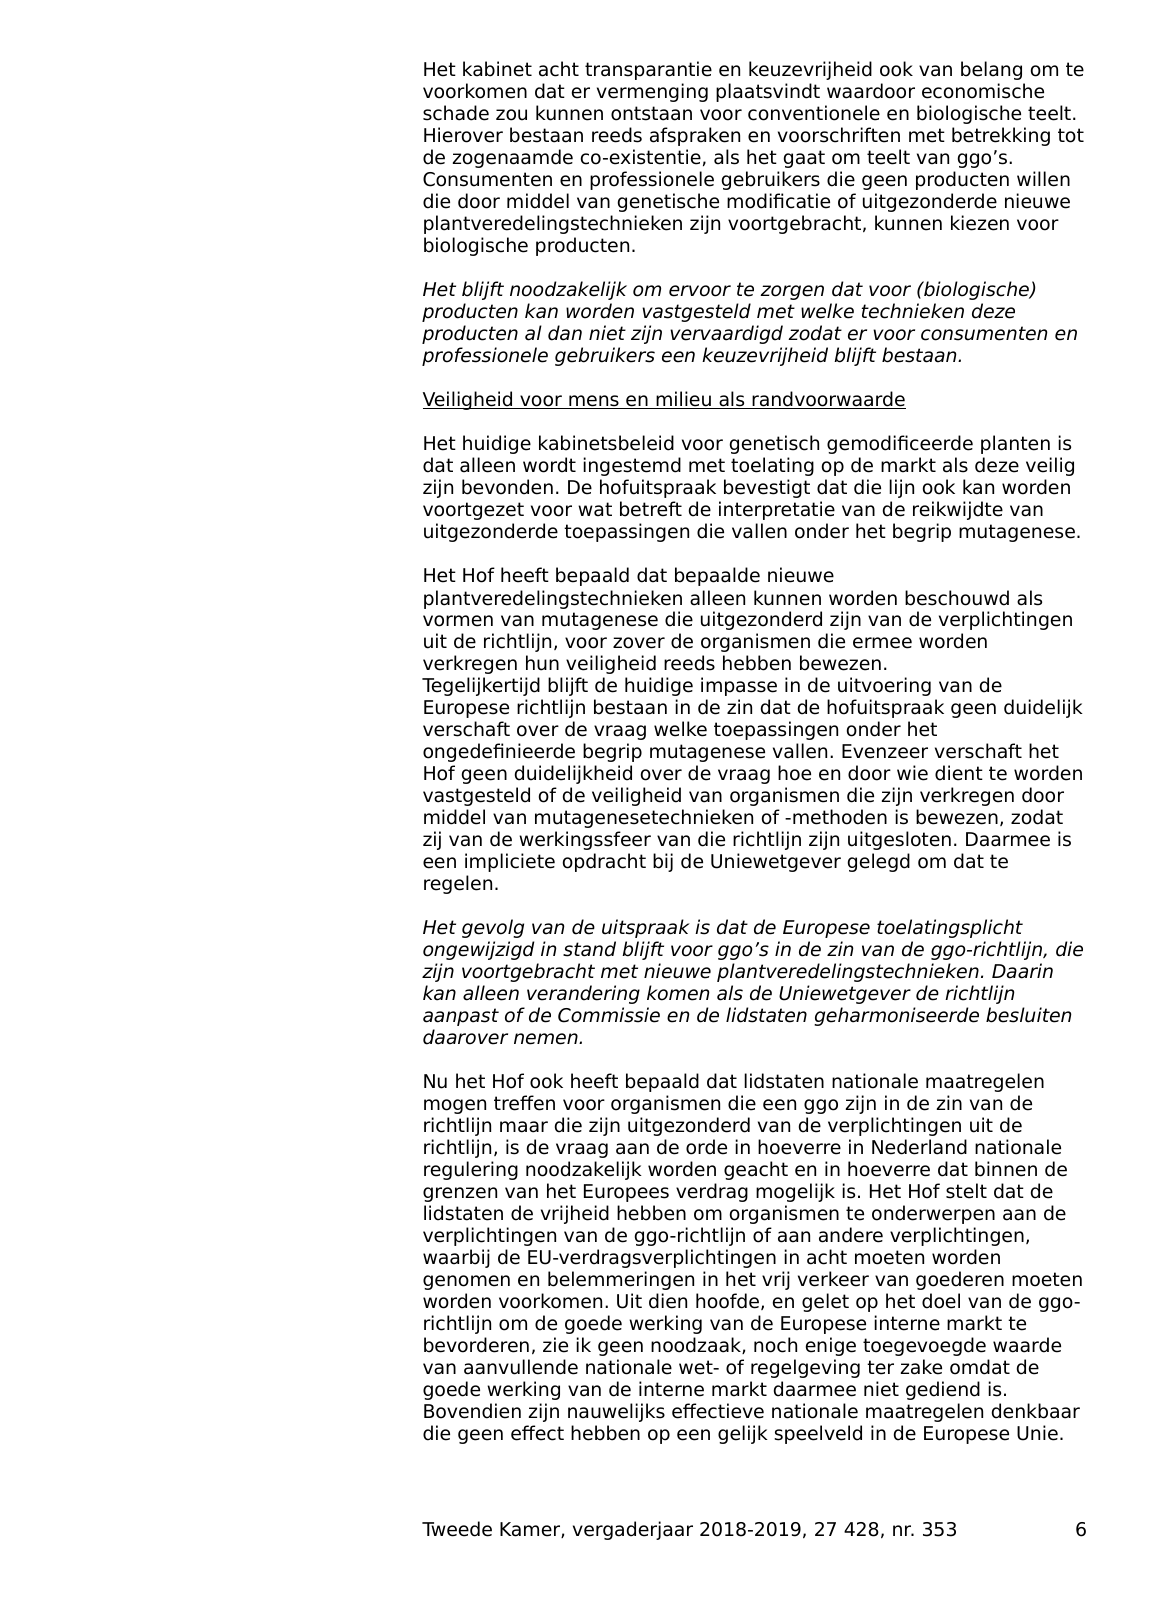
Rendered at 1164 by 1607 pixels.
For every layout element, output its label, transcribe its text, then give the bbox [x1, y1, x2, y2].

text Tegelijkertijd blijft de huidige impasse in de uitvoering van de Europese richtlijn bestaan in de zin dat de hofuitspraak geen duidelijk verschaft over de vraag welke toepassingen onder het ongedefinieerde begrip mutagenese vallen. Evenzeer verschaft het Hof geen duidelijkheid over de vraag hoe en door wie dient te worden vastgesteld of de veiligheid van organismen die zijn verkregen door middel van mutagenesetechnieken of -methoden is bewezen, zodat zij van de werkingssfeer van die richtlijn zijn uitgesloten. Daarmee is een impliciete opdracht bij de Uniewetgever gelegd om dat te regelen. [422, 675, 1087, 895]
text Nu het Hof ook heeft bepaald dat lidstaten nationale maatregelen mogen treffen voor organismen die een ggo zijn in de zin van de richtlijn maar die zijn uitgezonderd van de verplichtingen uit de richtlijn, is de vraag aan de orde in hoeverre in Nederland nationale regulering noodzakelijk worden geacht en in hoeverre dat binnen de grenzen van het Europees verdrag mogelijk is. Het Hof stelt dat de lidstaten de vrijheid hebben om organismen te onderwerpen aan de verplichtingen van de ggo-richtlijn of aan andere verplichtingen, waarbij de EU-verdragsverplichtingen in acht moeten worden genomen en belemmeringen in het vrij verkeer van goederen moeten worden voorkomen. Uit dien hoofde, en gelet op het doel van de ggo-richtlijn om de goede werking van de Europese interne markt te bevorderen, zie ik geen noodzaak, noch enige toegevoegde waarde van aanvullende nationale wet- of regelgeving ter zake omdat de goede werking van de interne markt daarmee niet gediend is. Bovendien zijn nauwelijks effectieve nationale maatregelen denkbaar die geen effect hebben op een gelijk speelveld in de Europese Unie. [422, 1071, 1087, 1445]
text Het huidige kabinetsbeleid voor genetisch gemodificeerde planten is dat alleen wordt ingestemd met toelating op de markt als deze veilig zijn bevonden. De hofuitspraak bevestigt dat die lijn ook kan worden voortgezet voor wat betreft de interpretatie van de reikwijdte van uitgezonderde toepassingen die vallen onder het begrip mutagenese. [422, 433, 1087, 543]
text Het blijft noodzakelijk om ervoor te zorgen dat voor (biologische) producten kan worden vastgesteld met welke technieken deze producten al dan niet zijn vervaardigd zodat er voor consumenten en professionele gebruikers een keuzevrijheid blijft bestaan. [422, 279, 1087, 367]
text Het gevolg van de uitspraak is dat de Europese toelatingsplicht ongewijzigd in stand blijft voor ggo’s in de zin van de ggo-richtlijn, die zijn voortgebracht met nieuwe plantveredelingstechnieken. Daarin kan alleen verandering komen als de Uniewetgever de richtlijn aanpast of de Commissie en de lidstaten geharmoniseerde besluiten daarover nemen. [422, 917, 1087, 1049]
subtitle Veiligheid voor mens en milieu als randvoorwaarde [422, 389, 1087, 411]
text Het kabinet acht transparantie en keuzevrijheid ook van belang om te voorkomen dat er vermenging plaatsvindt waardoor economische schade zou kunnen ontstaan voor conventionele en biologische teelt. Hierover bestaan reeds afspraken en voorschriften met betrekking tot de zogenaamde co-existentie, als het gaat om teelt van ggo’s. Consumenten en professionele gebruikers die geen producten willen die door middel van genetische modificatie of uitgezonderde nieuwe plantveredelingstechnieken zijn voortgebracht, kunnen kiezen voor biologische producten. [422, 59, 1087, 257]
text Het Hof heeft bepaald dat bepaalde nieuwe plantveredelingstechnieken alleen kunnen worden beschouwd als vormen van mutagenese die uitgezonderd zijn van de verplichtingen uit de richtlijn, voor zover de organismen die ermee worden verkregen hun veiligheid reeds hebben bewezen. [422, 565, 1087, 675]
